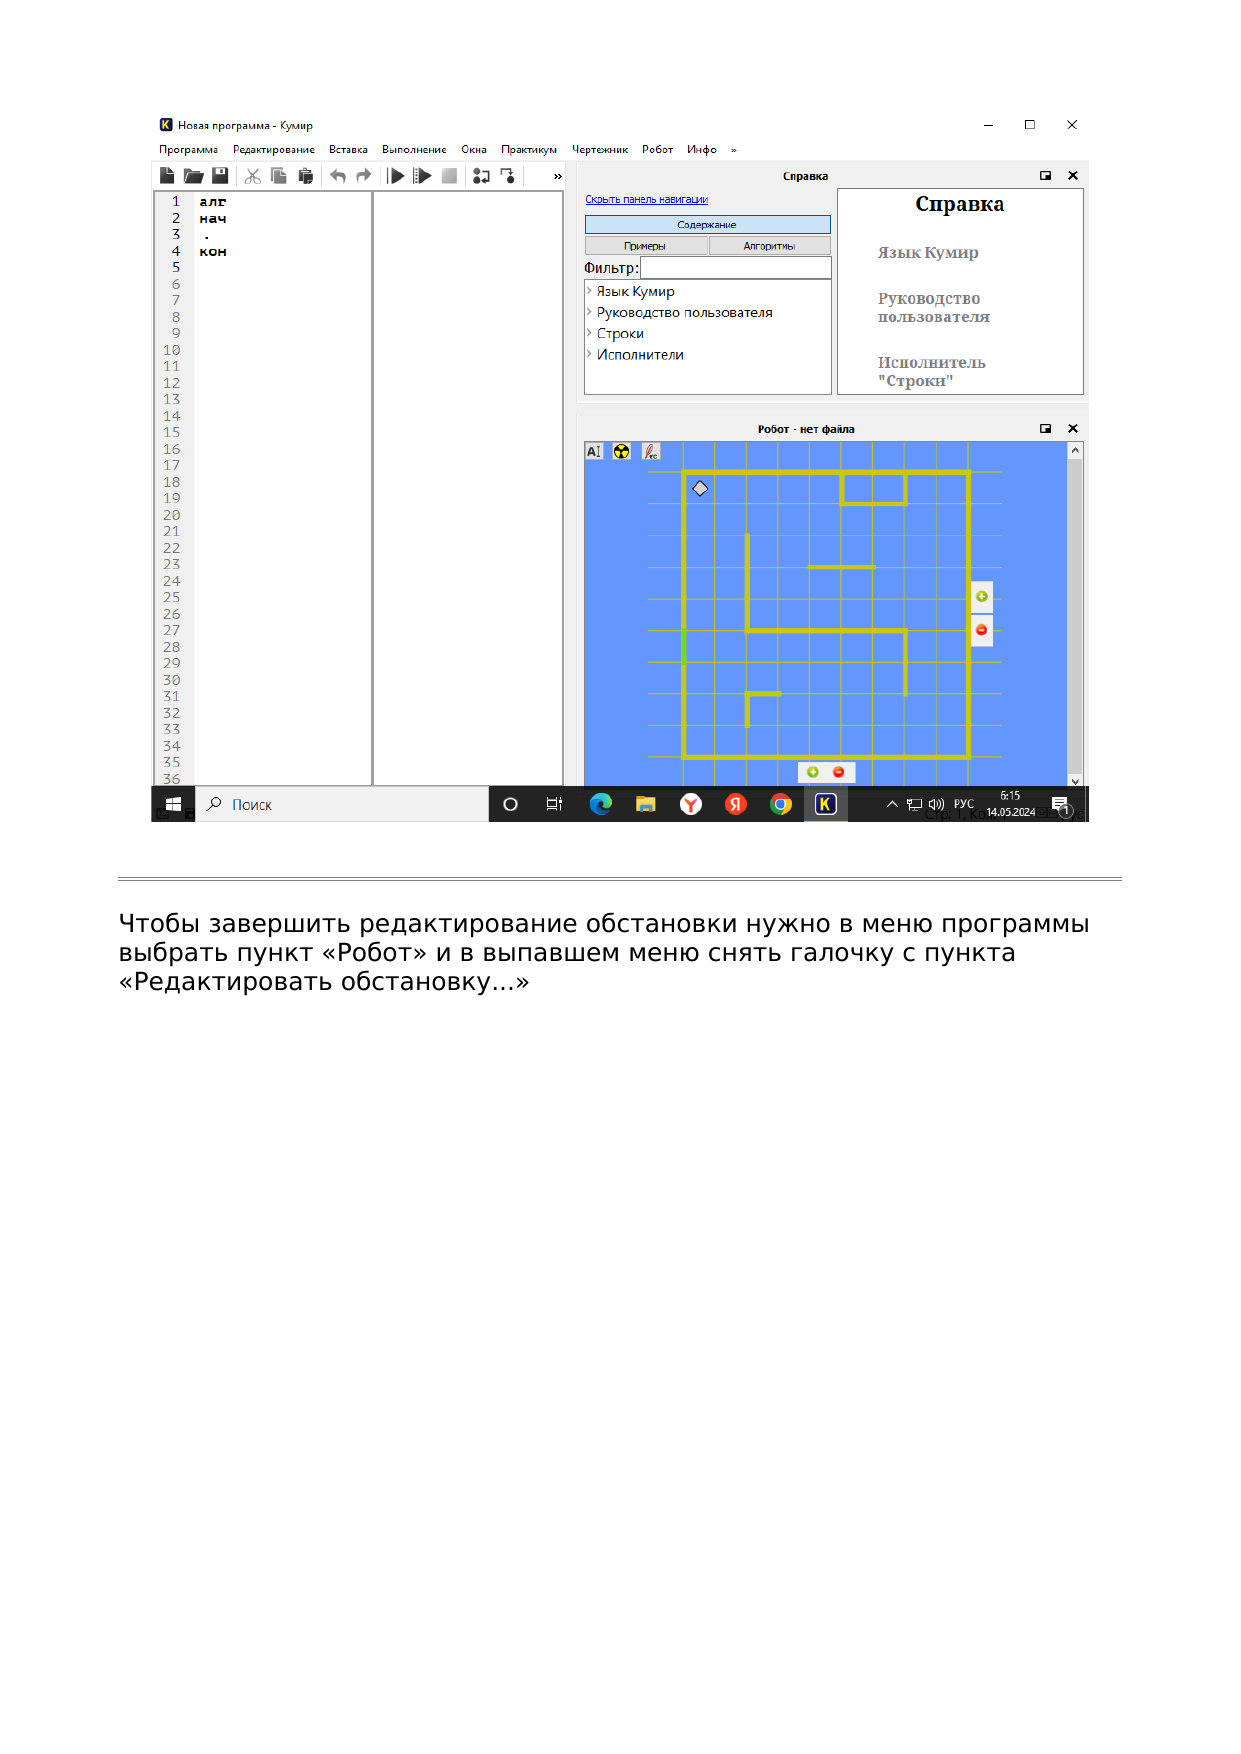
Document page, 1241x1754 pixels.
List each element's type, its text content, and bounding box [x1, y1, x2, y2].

picture [151, 118, 1089, 822]
text Чтобы завершить редактирование обстановки нужно в меню программы выбрать пункт «Робот» и в выпавшем меню снять галочку с пункта «Редактировать обстановку...» [118, 909, 1122, 997]
